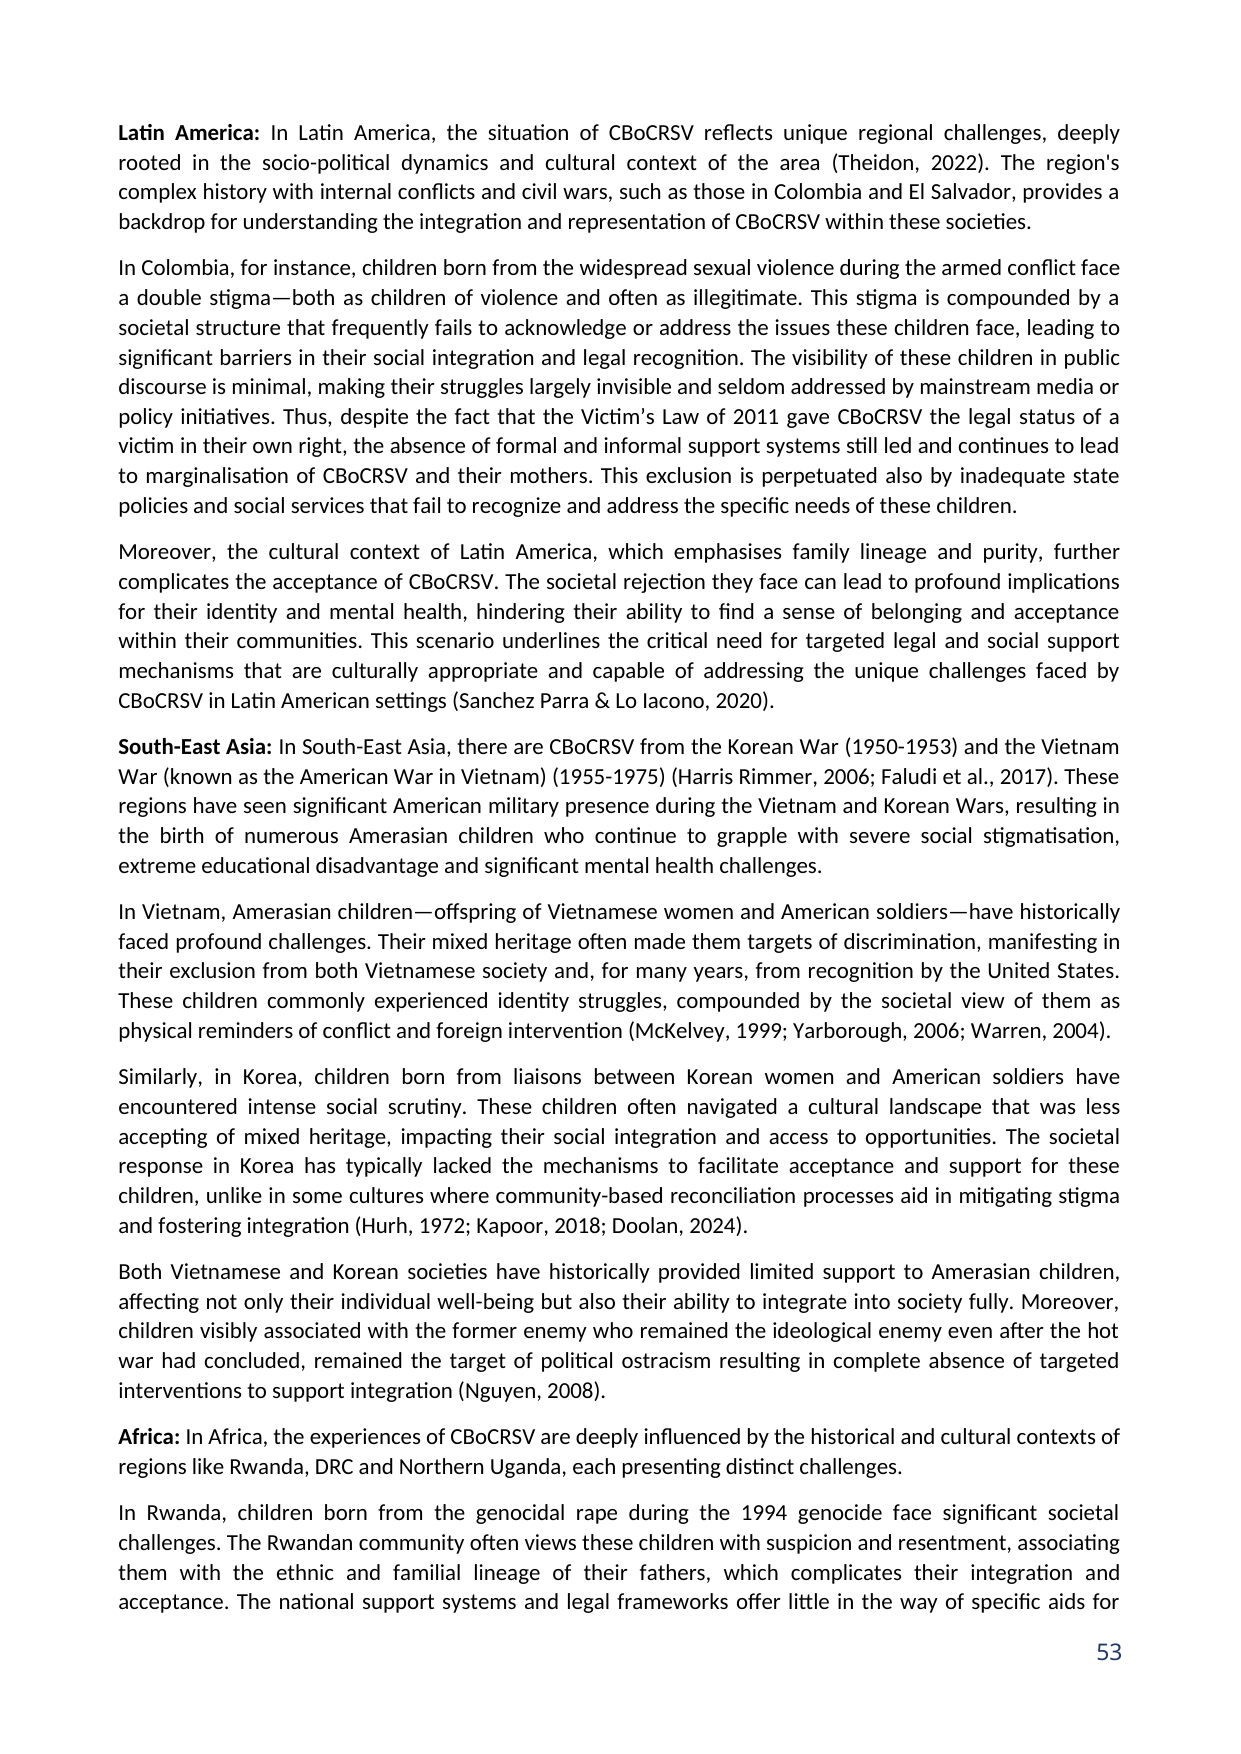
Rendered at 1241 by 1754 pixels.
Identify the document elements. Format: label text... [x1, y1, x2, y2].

text Africa: In Africa, the experiences of CBoCRSV are deeply influenced by the historical and cultural contexts of regions like Rwanda, DRC and Northern Uganda, each presenting distinct challenges. [118, 1422, 1122, 1480]
text Similarly, in Korea, children born from liaisons between Korean women and American soldiers have encountered intense social scrutiny. These children often navigated a cultural landscape that was less accepting of mixed heritage, impacting their social integration and access to opportunities. The societal response in Korea has typically lacked the mechanisms to facilitate acceptance and support for these children, unlike in some cultures where community-based reconciliation processes aid in mitigating stigma and fostering integration (Hurh, 1972; Kapoor, 2018; Doolan, 2024). [118, 1062, 1122, 1239]
text South-East Asia: In South-East Asia, there are CBoCRSV from the Korean War (1950-1953) and the Vietnam War (known as the American War in Vietnam) (1955-1975) (Harris Rimmer, 2006; Faludi et al., 2017). These regions have seen significant American military presence during the Vietnam and Korean Wars, resulting in the birth of numerous Amerasian children who continue to grapple with severe social stigmatisation, extreme educational disadvantage and significant mental health challenges. [118, 732, 1122, 879]
text In Rwanda, children born from the genocidal rape during the 1994 genocide face significant societal challenges. The Rwandan community often views these children with suspicion and resentment, associating them with the ethnic and familial lineage of their fathers, which complicates their integration and acceptance. The national support systems and legal frameworks offer little in the way of specific aids for [118, 1498, 1122, 1615]
text In Colombia, for instance, children born from the widespread sexual violence during the armed conflict face a double stigma—both as children of violence and often as illegitimate. This stigma is compounded by a societal structure that frequently fails to acknowledge or address the issues these children face, leading to significant barriers in their social integration and legal recognition. The visibility of these children in public discourse is minimal, making their struggles largely invisible and seldom addressed by mainstream media or policy initiatives. Thus, despite the fact that the Victim’s Law of 2011 gave CBoCRSV the legal status of a victim in their own right, the absence of formal and informal support systems still led and continues to lead to marginalisation of CBoCRSV and their mothers. This exclusion is perpetuated also by inadequate state policies and social services that fail to recognize and address the specific needs of these children. [118, 253, 1122, 519]
text Latin America: In Latin America, the situation of CBoCRSV reflects unique regional challenges, deeply rooted in the socio-political dynamics and cultural context of the area (Theidon, 2022). The region's complex history with internal conflicts and civil wars, such as those in Colombia and El Salvador, provides a backdrop for understanding the integration and representation of CBoCRSV within these societies. [118, 118, 1122, 235]
text Moreover, the cultural context of Latin America, which emphasises family lineage and purity, further complicates the acceptance of CBoCRSV. The societal rejection they face can lead to profound implications for their identity and mental health, hindering their ability to find a sense of belonging and acceptance within their communities. This scenario underlines the critical need for targeted legal and social support mechanisms that are culturally appropriate and capable of addressing the unique challenges faced by CBoCRSV in Latin American settings (Sanchez Parra & Lo Iacono, 2020). [118, 537, 1122, 714]
text Both Vietnamese and Korean societies have historically provided limited support to Amerasian children, affecting not only their individual well-being but also their ability to integrate into society fully. Moreover, children visibly associated with the former enemy who remained the ideological enemy even after the hot war had concluded, remained the target of political ostracism resulting in complete absence of targeted interventions to support integration (Nguyen, 2008). [118, 1257, 1122, 1404]
text In Vietnam, Amerasian children—offspring of Vietnamese women and American soldiers—have historically faced profound challenges. Their mixed heritage often made them targets of discrimination, manifesting in their exclusion from both Vietnamese society and, for many years, from recognition by the United States. These children commonly experienced identity struggles, compounded by the societal view of them as physical reminders of conflict and foreign intervention (McKelvey, 1999; Yarborough, 2006; Warren, 2004). [118, 897, 1122, 1044]
